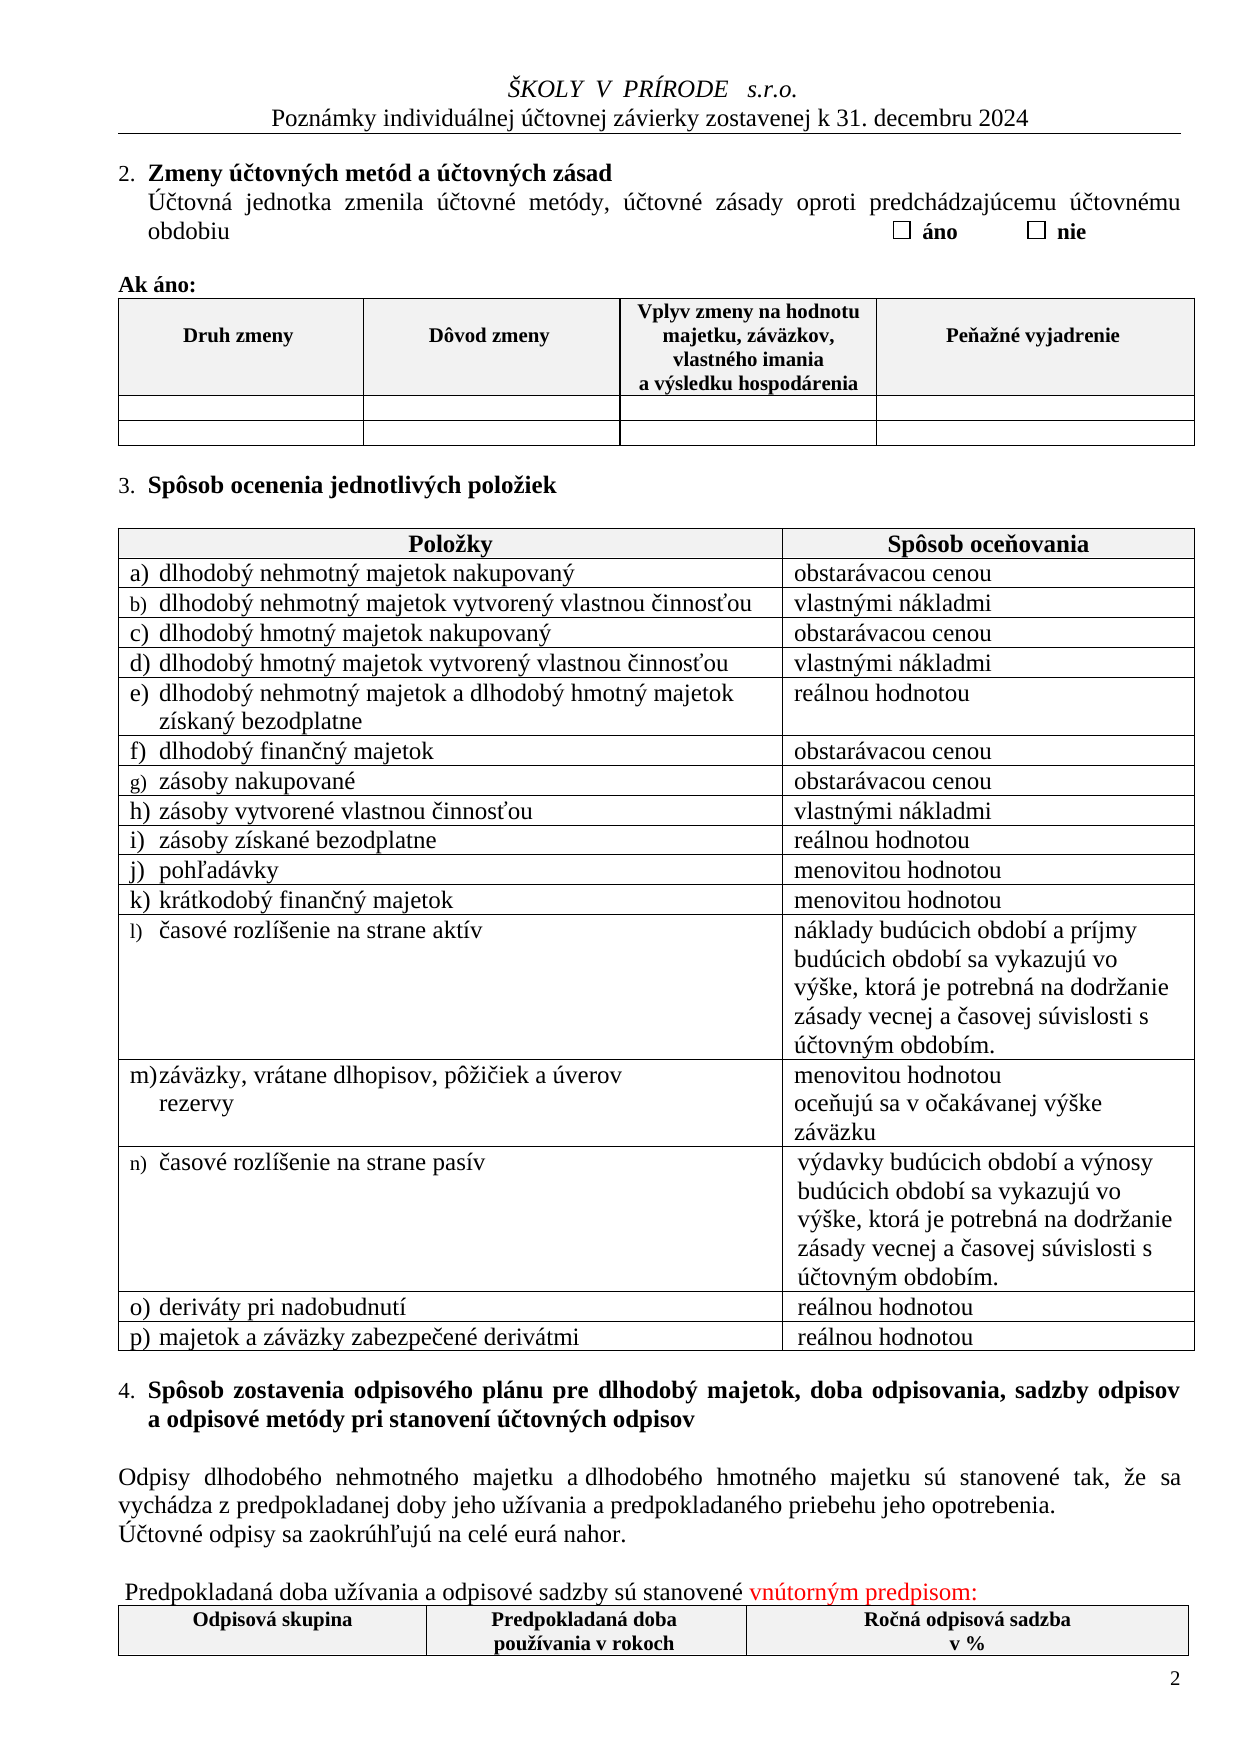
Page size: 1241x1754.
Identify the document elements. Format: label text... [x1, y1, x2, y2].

table_cell dlhodobý finančný majetok [119, 736, 782, 765]
table_cell [621, 396, 876, 420]
table_cell reálnou hodnotou [783, 1292, 1194, 1321]
table_cell zásoby získané bezodplatne [119, 826, 782, 854]
table_cell náklady budúcich období a príjmy budúcich období sa vykazujú vo výške, ktorá je potrebná na dodržanie zásady vecnej a časovej súvislosti s účtovným obdobím. [783, 915, 1194, 1059]
table_cell výdavky budúcich období a výnosy budúcich období sa vykazujú vo výške, ktorá je potrebná na dodržanie zásady vecnej a časovej súvislosti s účtovným obdobím. [783, 1147, 1194, 1291]
table_cell dlhodobý hmotný majetok nakupovaný [119, 618, 782, 647]
list Spôsob ocenenia jednotlivých položiek [118, 470, 1181, 499]
table_cell vlastnými nákladmi [783, 588, 1194, 617]
table_cell obstarávacou cenou [783, 559, 1194, 587]
table_cell zásoby vytvorené vlastnou činnosťou [119, 796, 782, 824]
table_cell časové rozlíšenie na strane aktív [119, 915, 782, 1059]
text Účtovné odpisy sa zaokrúhľujú na celé eurá nahor. [118, 1519, 1181, 1548]
table_cell obstarávacou cenou [783, 766, 1194, 795]
table_cell vlastnými nákladmi [783, 796, 1194, 824]
table_cell [364, 421, 619, 445]
table_cell obstarávacou cenou [783, 736, 1194, 765]
table_cell [877, 421, 1194, 445]
table_cell reálnou hodnotou [783, 826, 1194, 854]
text Odpisy dlhodobého nehmotného majetku a dlhodobého hmotného majetku sú stanovené tak, že sa vychádza z predpokladanej doby jeho užívania a predpokladaného priebehu jeho opotrebenia. [118, 1462, 1181, 1519]
list Spôsob zostavenia odpisového plánu pre dlhodobý majetok, doba odpisovania, sadzby odpisov a odpisové metódy pri stanovení účtovných odpisov [118, 1375, 1181, 1433]
text Účtovná jednotka zmenila účtovné metódy, účtovné zásady oproti predchádzajúcemu účtovnému obdobiu áno nie [148, 187, 1181, 245]
table_header Druh zmeny [119, 299, 363, 395]
table_header Predpokladaná doba používania v rokoch [427, 1606, 746, 1654]
table_cell dlhodobý nehmotný majetok vytvorený vlastnou činnosťou [119, 588, 782, 617]
table_cell dlhodobý nehmotný majetok nakupovaný [119, 559, 782, 587]
table_cell [364, 396, 619, 420]
table_header Spôsob oceňovania [783, 529, 1194, 557]
table_cell pohľadávky [119, 855, 782, 884]
table_cell menovitou hodnotou [783, 855, 1194, 884]
table_cell zásoby nakupované [119, 766, 782, 795]
table_header Peňažné vyjadrenie [877, 299, 1194, 395]
table_cell reálnou hodnotou [783, 1322, 1194, 1350]
text Predpokladaná doba užívania a odpisové sadzby sú stanovené vnútorným predpisom: [118, 1577, 1181, 1605]
table_cell [621, 421, 876, 445]
table_cell časové rozlíšenie na strane pasív [119, 1147, 782, 1291]
table_cell dlhodobý hmotný majetok vytvorený vlastnou činnosťou [119, 648, 782, 677]
table_header Ročná odpisová sadzba v % [747, 1606, 1188, 1654]
table_header Vplyv zmeny na hodnotu majetku, záväzkov, vlastného imania a výsledku hospodárenia [621, 299, 876, 395]
table_header Dôvod zmeny [364, 299, 619, 395]
table_cell reálnou hodnotou [783, 678, 1194, 735]
table_header Položky [119, 529, 782, 557]
table_cell krátkodobý finančný majetok [119, 885, 782, 914]
table_cell dlhodobý nehmotný majetok a dlhodobý hmotný majetok získaný bezodplatne [119, 678, 782, 735]
list Zmeny účtovných metód a účtovných zásad [118, 158, 1181, 187]
table_cell deriváty pri nadobudnutí [119, 1292, 782, 1321]
table_cell obstarávacou cenou [783, 618, 1194, 647]
table_header Odpisová skupina [119, 1606, 426, 1654]
table_cell [877, 396, 1194, 420]
table_cell [119, 396, 363, 420]
table_cell záväzky, vrátane dlhopisov, pôžičiek a úverov rezervy [119, 1060, 782, 1146]
text Ak áno: [118, 271, 1181, 297]
table_cell [119, 421, 363, 445]
table_cell menovitou hodnotou [783, 885, 1194, 914]
table_cell majetok a záväzky zabezpečené derivátmi [119, 1322, 782, 1350]
table_cell vlastnými nákladmi [783, 648, 1194, 677]
table_cell menovitou hodnotou oceňujú sa v očakávanej výške záväzku [783, 1060, 1194, 1146]
